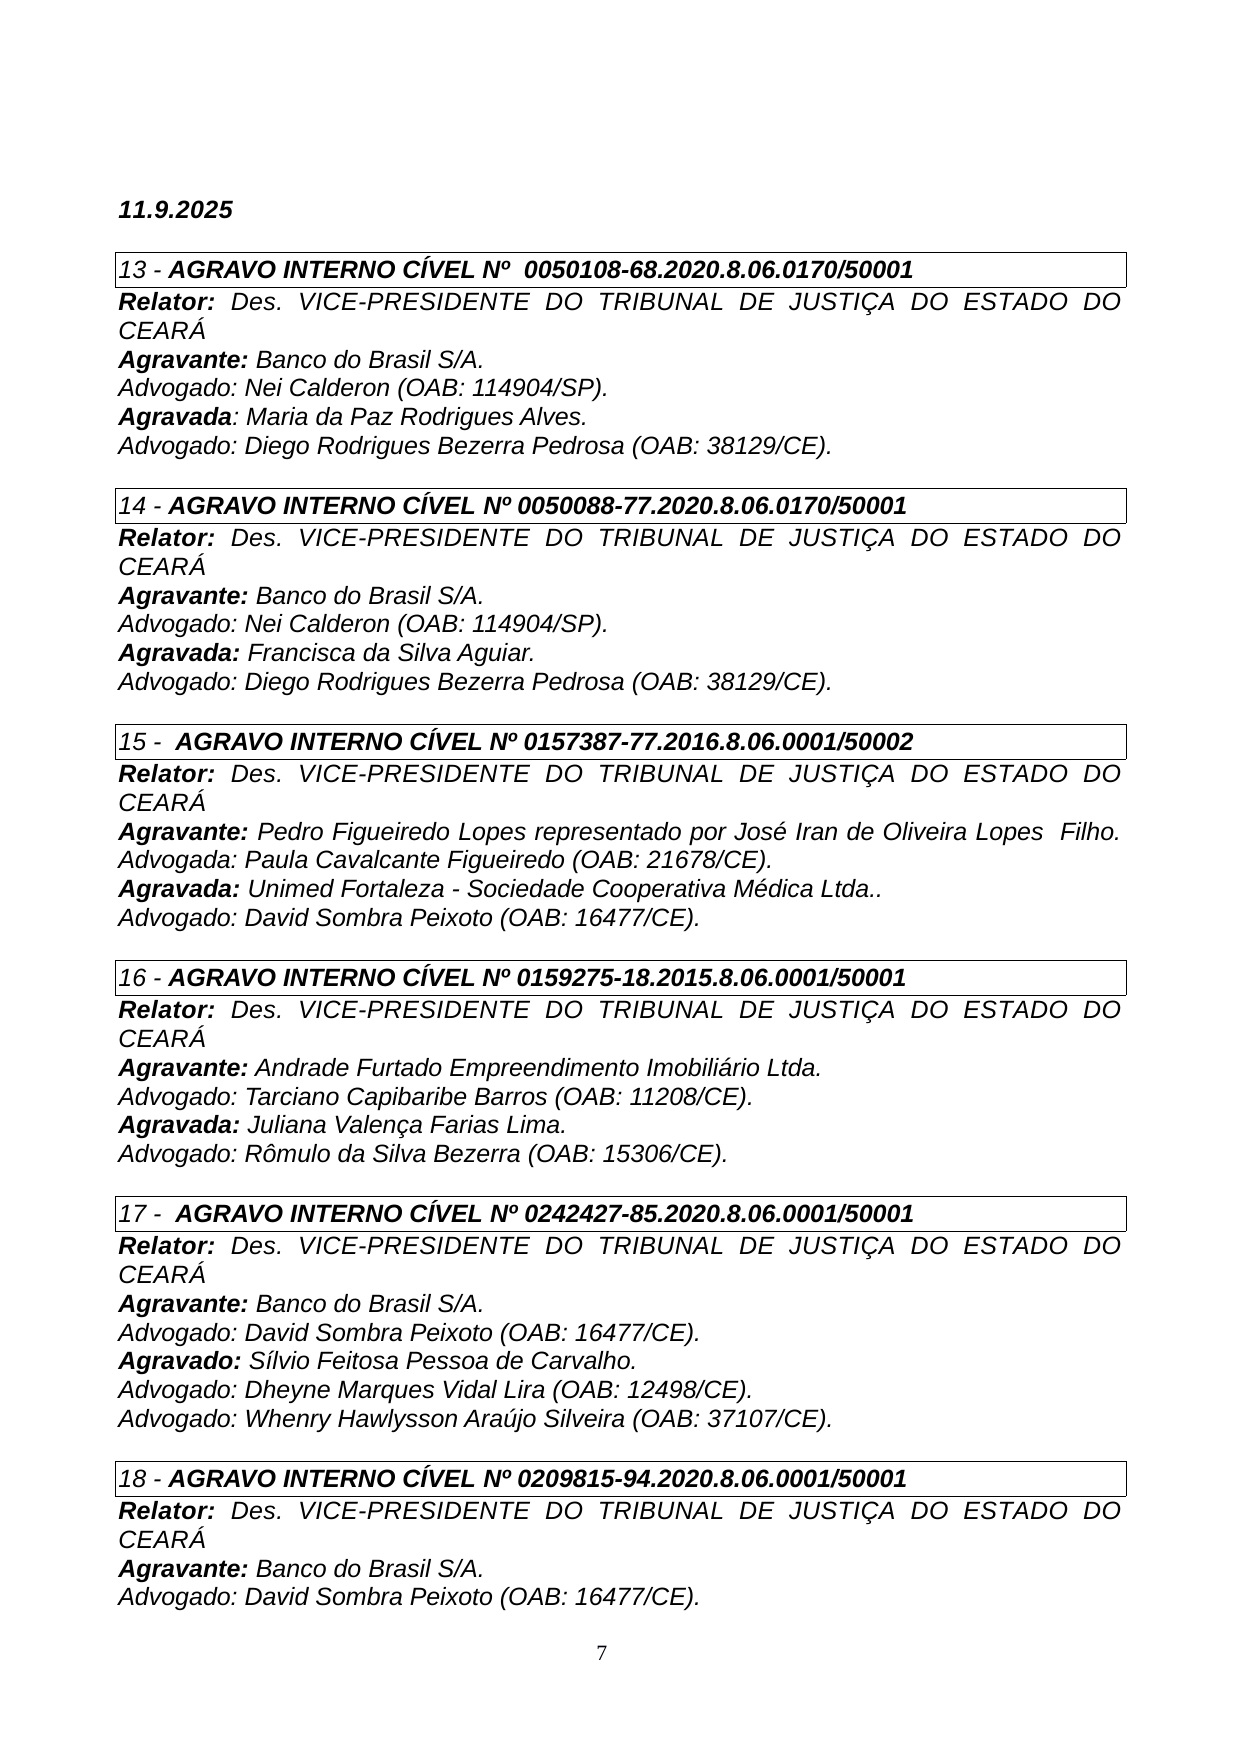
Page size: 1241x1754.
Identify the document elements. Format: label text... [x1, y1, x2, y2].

text Agravante: Banco do Brasil S/A. [118, 1553, 1123, 1582]
text Advogado: David Sombra Peixoto (OAB: 16477/CE). [118, 1317, 1123, 1346]
text Advogado: David Sombra Peixoto (OAB: 16477/CE). [118, 903, 1123, 932]
text Relator: Des. VICE-PRESIDENTE DO TRIBUNAL DE JUSTIÇA DO ESTADO DO CEARÁ [118, 288, 1123, 344]
text Advogado: David Sombra Peixoto (OAB: 16477/CE). [118, 1582, 1123, 1611]
text Agravante: Banco do Brasil S/A. [118, 1289, 1123, 1317]
text Advogado: Dheyne Marques Vidal Lira (OAB: 12498/CE). [118, 1375, 1123, 1404]
text Agravante: Andrade Furtado Empreendimento Imobiliário Ltda. [118, 1053, 1123, 1081]
text Relator: Des. VICE-PRESIDENTE DO TRIBUNAL DE JUSTIÇA DO ESTADO DO CEARÁ [118, 760, 1123, 817]
text Agravante: Banco do Brasil S/A. [118, 581, 1123, 609]
text Advogado: Rômulo da Silva Bezerra (OAB: 15306/CE). [118, 1139, 1123, 1168]
text 14 - AGRAVO INTERNO CÍVEL Nº 0050088-77.2020.8.06.0170/50001 [116, 489, 1126, 523]
text 18 - AGRAVO INTERNO CÍVEL Nº 0209815-94.2020.8.06.0001/50001 [116, 1462, 1126, 1496]
text 13 - AGRAVO INTERNO CÍVEL Nº 0050108-68.2020.8.06.0170/50001 [116, 253, 1126, 287]
text Advogado: Whenry Hawlysson Araújo Silveira (OAB: 37107/CE). [118, 1404, 1123, 1432]
text Relator: Des. VICE-PRESIDENTE DO TRIBUNAL DE JUSTIÇA DO ESTADO DO CEARÁ [118, 996, 1123, 1053]
text Agravada: Francisca da Silva Aguiar. [118, 638, 1123, 667]
text 16 - AGRAVO INTERNO CÍVEL Nº 0159275-18.2015.8.06.0001/50001 [116, 961, 1126, 995]
text Agravada: Maria da Paz Rodrigues Alves. [118, 402, 1123, 431]
text Advogado: Nei Calderon (OAB: 114904/SP). [118, 609, 1123, 638]
text Advogado: Diego Rodrigues Bezerra Pedrosa (OAB: 38129/CE). [118, 667, 1123, 696]
text Agravado: Sílvio Feitosa Pessoa de Carvalho. [118, 1346, 1123, 1375]
text Agravada: Unimed Fortaleza - Sociedade Cooperativa Médica Ltda.. [118, 874, 1123, 903]
text Relator: Des. VICE-PRESIDENTE DO TRIBUNAL DE JUSTIÇA DO ESTADO DO CEARÁ [118, 1232, 1123, 1289]
text Agravante: Banco do Brasil S/A. [118, 344, 1123, 373]
text Relator: Des. VICE-PRESIDENTE DO TRIBUNAL DE JUSTIÇA DO ESTADO DO CEARÁ [118, 1497, 1123, 1553]
text Advogado: Nei Calderon (OAB: 114904/SP). [118, 373, 1123, 402]
text Agravante: Pedro Figueiredo Lopes representado por José Iran de Oliveira Lopes Filho. Advogada: Paula Cavalcante Figueiredo (OAB: 21678/CE). [118, 817, 1123, 874]
text 11.9.2025 [118, 195, 1123, 223]
text Agravada: Juliana Valença Farias Lima. [118, 1110, 1123, 1139]
text Relator: Des. VICE-PRESIDENTE DO TRIBUNAL DE JUSTIÇA DO ESTADO DO CEARÁ [118, 524, 1123, 581]
text Advogado: Tarciano Capibaribe Barros (OAB: 11208/CE). [118, 1081, 1123, 1110]
text 15 - AGRAVO INTERNO CÍVEL Nº 0157387-77.2016.8.06.0001/50002 [116, 725, 1126, 759]
text 17 - AGRAVO INTERNO CÍVEL Nº 0242427-85.2020.8.06.0001/50001 [116, 1197, 1126, 1231]
text Advogado: Diego Rodrigues Bezerra Pedrosa (OAB: 38129/CE). [118, 431, 1123, 459]
